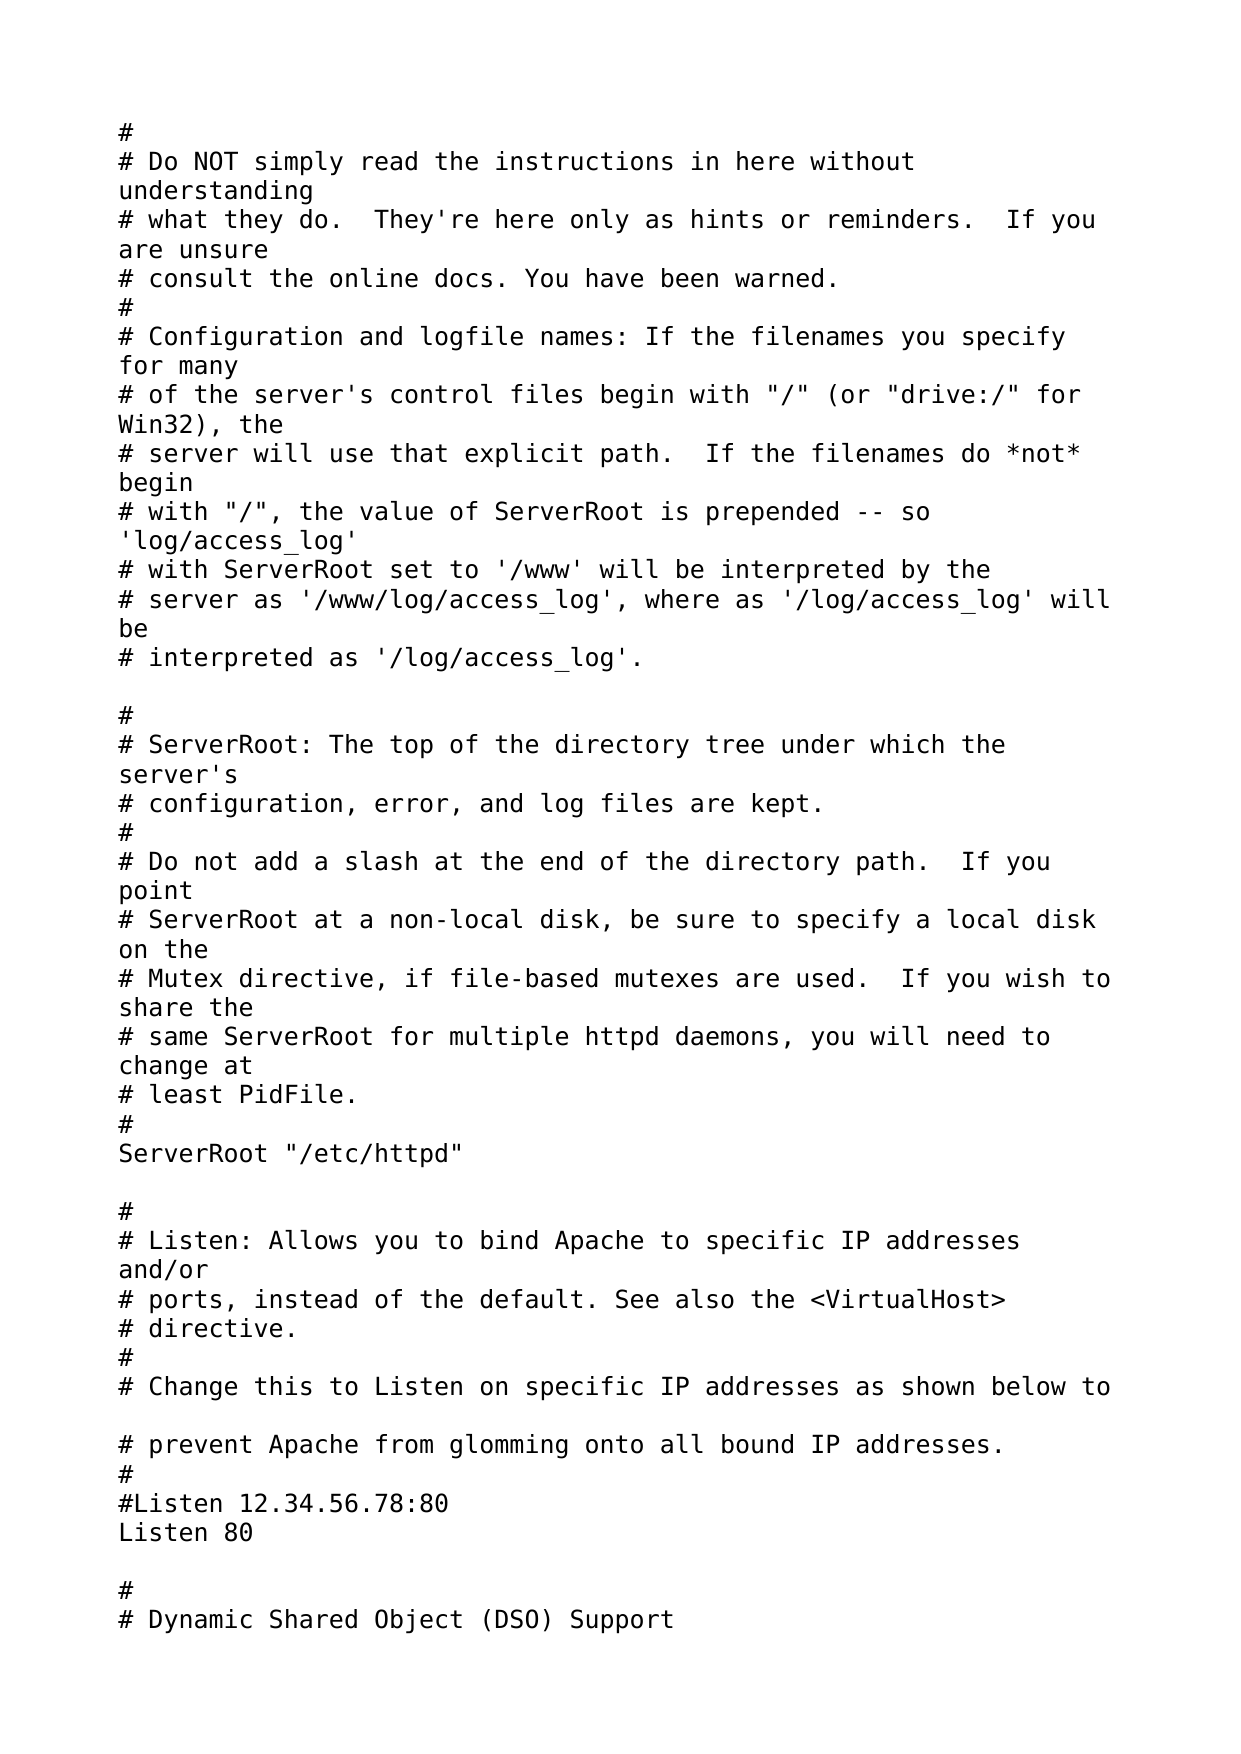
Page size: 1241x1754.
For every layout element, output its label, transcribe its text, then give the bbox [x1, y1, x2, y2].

text # # Do NOT simply read the instructions in here without understanding # what they do. They're here only as hints or reminders. If you are unsure # consult the online docs. You have been warned. # # Configuration and logfile names: If the filenames you specify for many # of the server's control files begin with "/" (or "drive:/" for Win32), the # server will use that explicit path. If the filenames do *not* begin # with "/", the value of ServerRoot is prepended -- so 'log/access_log' # with ServerRoot set to '/www' will be interpreted by the # server as '/www/log/access_log', where as '/log/access_log' will be # interpreted as '/log/access_log'. # # ServerRoot: The top of the directory tree under which the server's # configuration, error, and log files are kept. # # Do not add a slash at the end of the directory path. If you point # ServerRoot at a non-local disk, be sure to specify a local disk on the # Mutex directive, if file-based mutexes are used. If you wish to share the # same ServerRoot for multiple httpd daemons, you will need to change at # least PidFile. # ServerRoot "/etc/httpd" # # Listen: Allows you to bind Apache to specific IP addresses and/or # ports, instead of the default. See also the <VirtualHost> # directive. # # Change this to Listen on specific IP addresses as shown below to # prevent Apache from glomming onto all bound IP addresses. # #Listen 12.34.56.78:80 Listen 80 # # Dynamic Shared Object (DSO) Support [118, 118, 1122, 1635]
